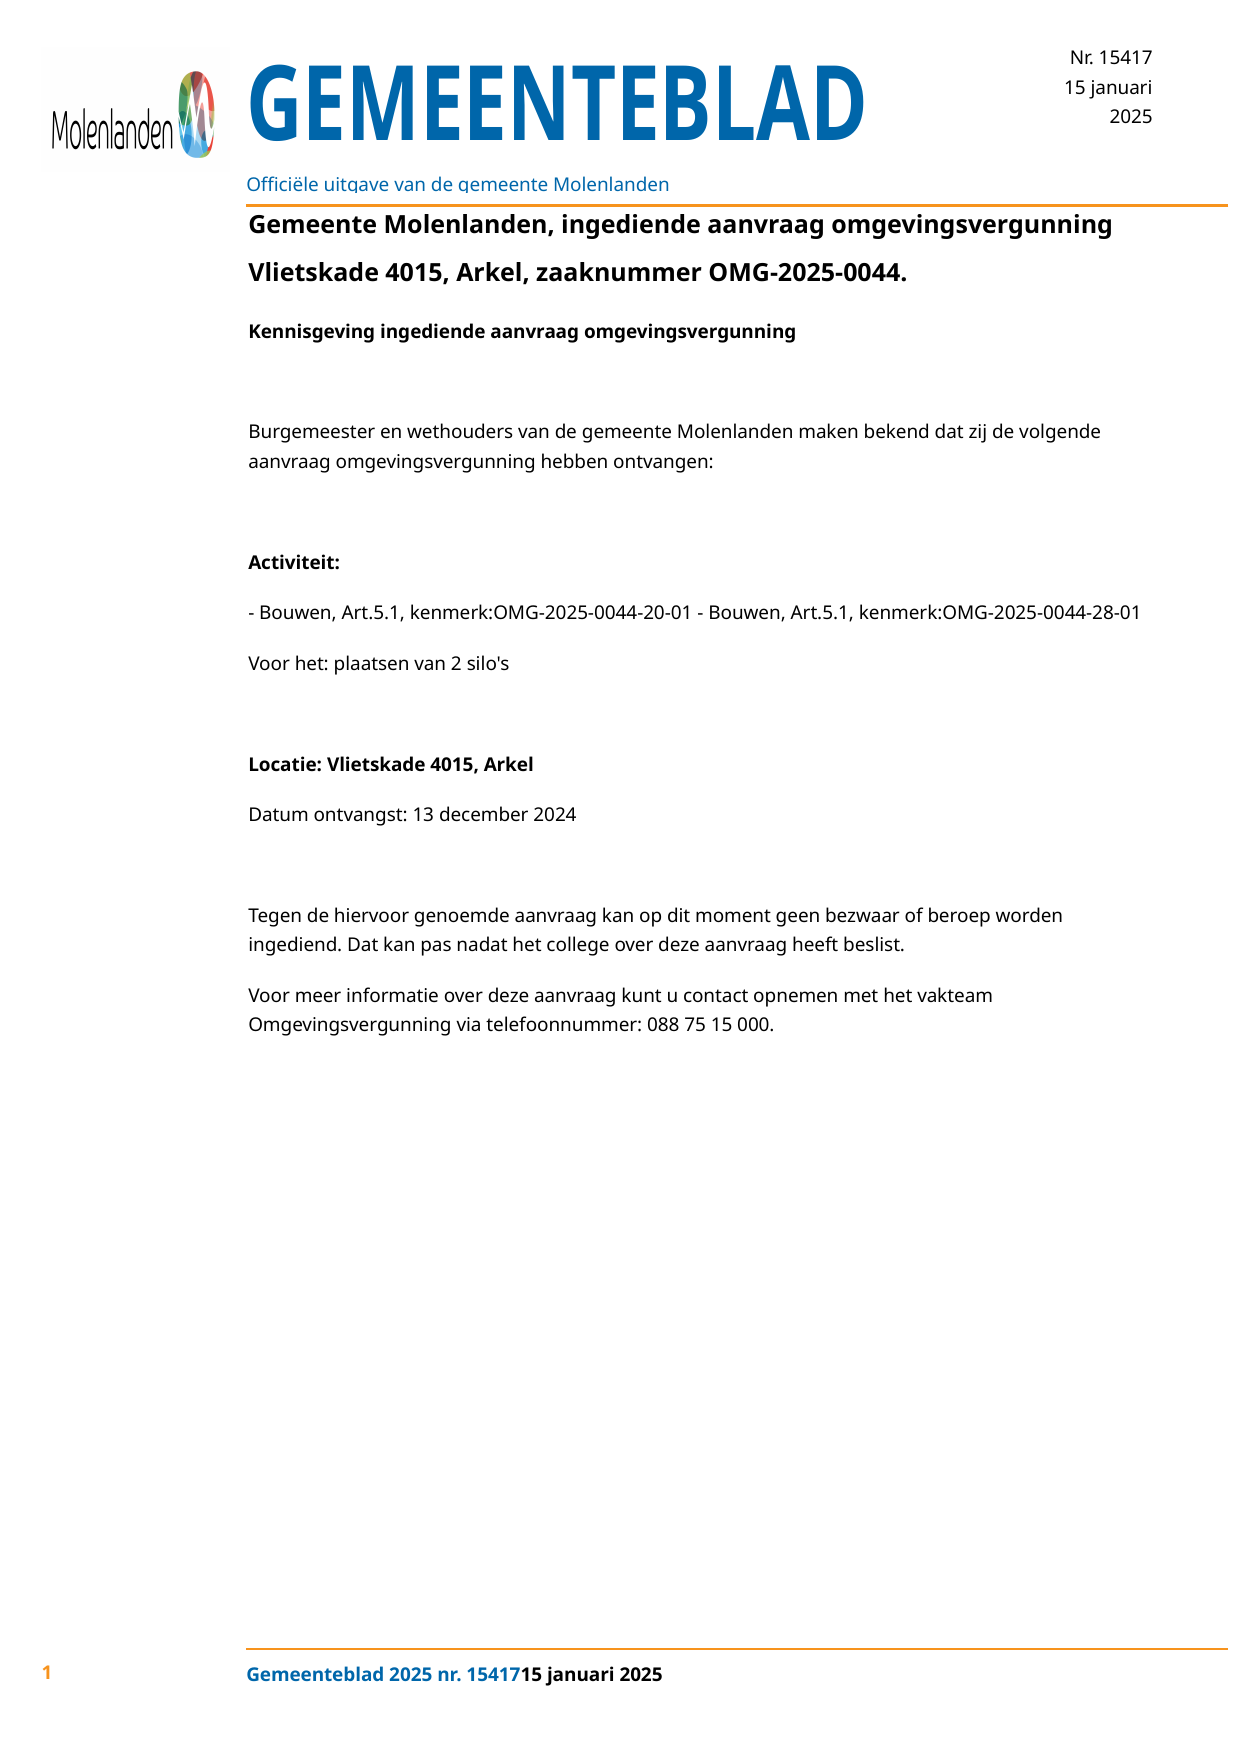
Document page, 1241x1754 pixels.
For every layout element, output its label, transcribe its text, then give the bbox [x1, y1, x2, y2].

text Kennisgeving ingediende aanvraag omgevingsvergunning [248, 318, 1152, 344]
text Locatie: Vlietskade 4015, Arkel [248, 751, 1152, 777]
text Gemeente Molenlanden, ingediende aanvraag omgevingsvergunning Vlietskade 4015, Arkel, zaaknummer OMG-2025-0044. [248, 207, 1152, 288]
text Burgemeester en wethouders van de gemeente Molenlanden maken bekend dat zij de volgende aanvraag omgevingsvergunning hebben ontvangen: [248, 419, 1152, 474]
text Tegen de hiervoor genoemde aanvraag kan op dit moment geen bezwaar of beroep worden ingediend. Dat kan pas nadat het college over deze aanvraag heeft beslist. [248, 902, 1152, 957]
text Datum ontvangst: 13 december 2024 [248, 801, 1152, 827]
text - Bouwen, Art.5.1, kenmerk:OMG-2025-0044-20-01 - Bouwen, Art.5.1, kenmerk:OMG-2025-0044-28-01 [248, 599, 1152, 625]
text Activiteit: [248, 549, 1152, 575]
picture [41, 47, 231, 172]
text Voor het: plaatsen van 2 silo's [248, 650, 1152, 676]
text Voor meer informatie over deze aanvraag kunt u contact opnemen met het vakteam Omgevingsvergunning via telefoonnummer: 088 75 15 000. [248, 982, 1152, 1037]
